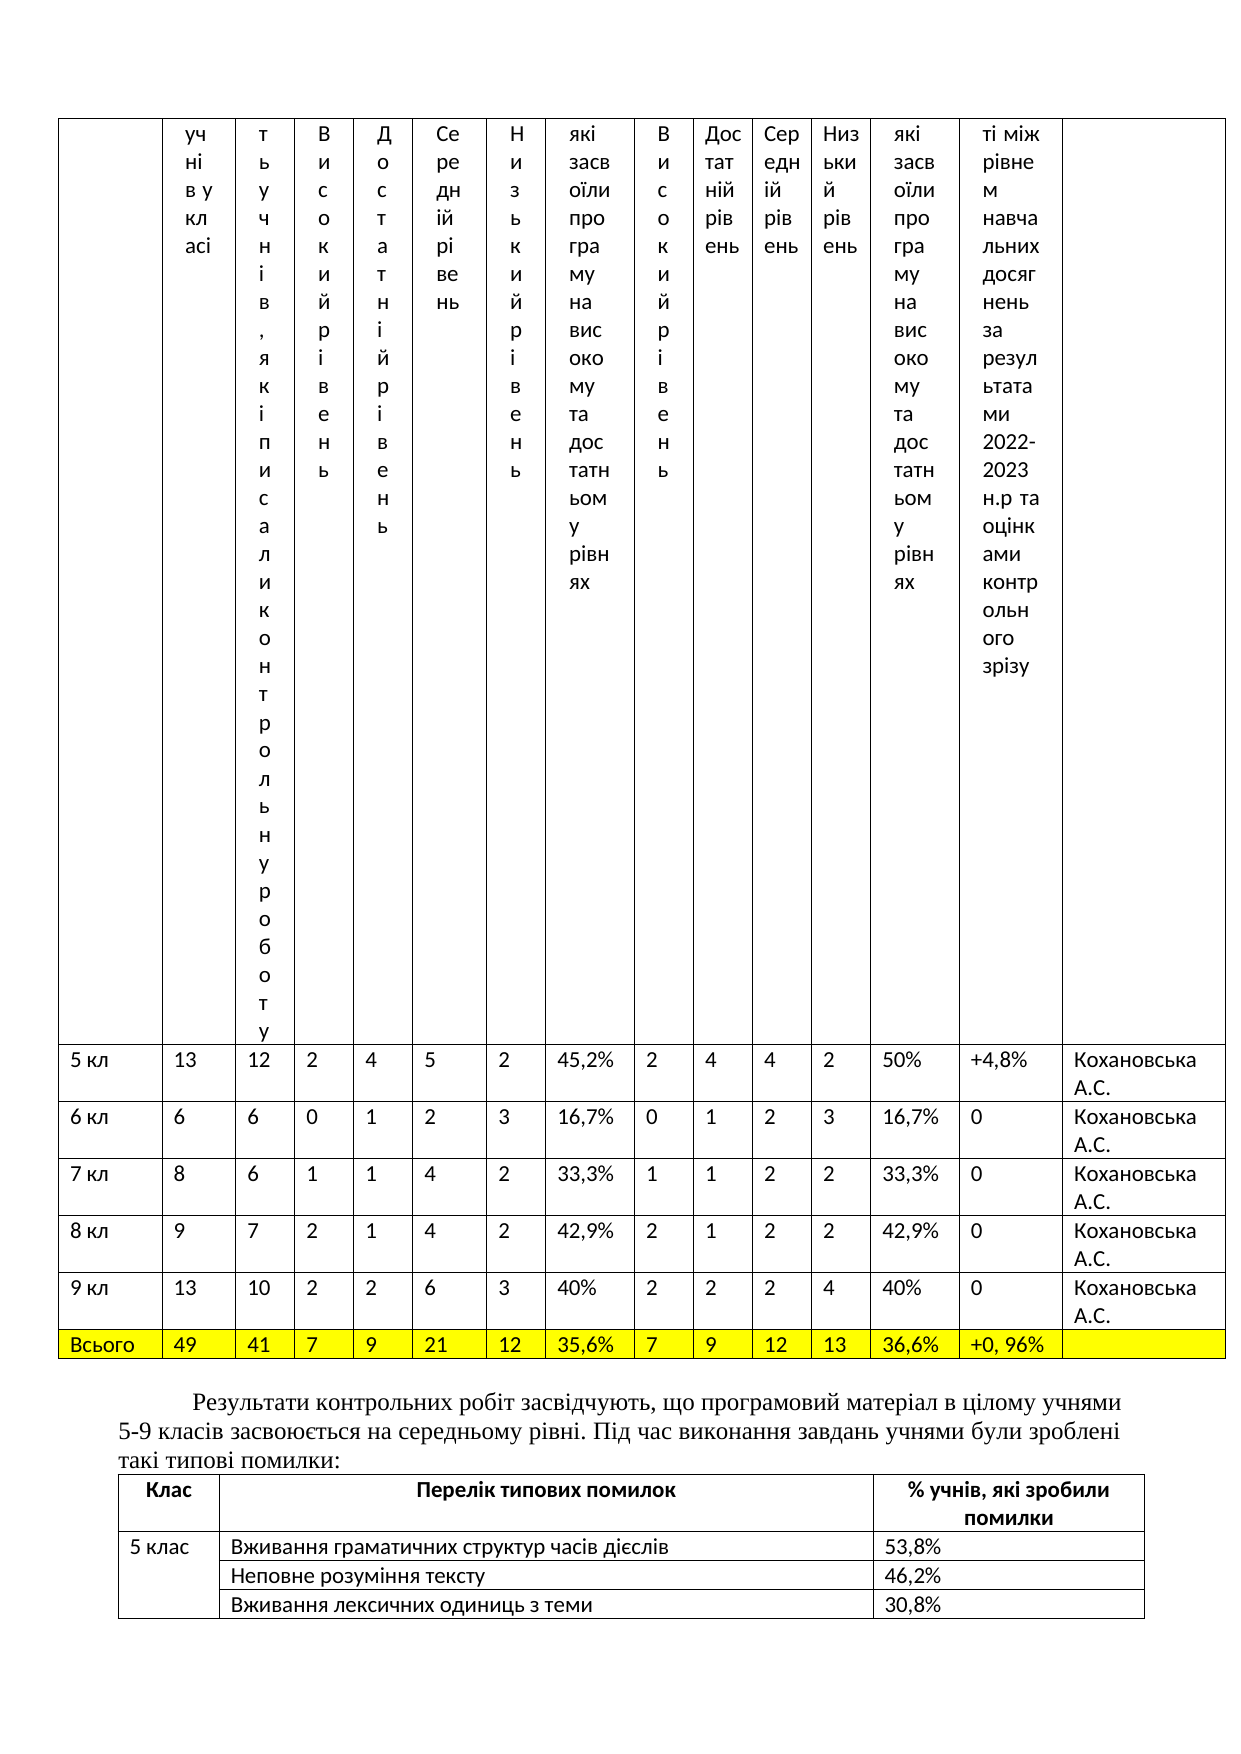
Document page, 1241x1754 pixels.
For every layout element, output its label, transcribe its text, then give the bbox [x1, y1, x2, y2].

table_cell 9 кл [59, 1273, 162, 1329]
table_cell [1063, 1330, 1225, 1358]
table_cell 9 [163, 1216, 235, 1272]
table_cell 35,6% [546, 1330, 634, 1358]
table_cell 5 [413, 1045, 486, 1101]
table_cell Достатній рівень [354, 119, 412, 1044]
table_cell 2 [812, 1159, 870, 1215]
table_cell 2 [413, 1102, 486, 1158]
table_cell 4 [753, 1045, 811, 1101]
table_cell 1 [354, 1102, 412, 1158]
table_cell 2 [354, 1273, 412, 1329]
table_cell 1 [354, 1216, 412, 1272]
table_cell 6 [236, 1102, 294, 1158]
table_cell 2 [487, 1045, 545, 1101]
table_cell Високий рівень [635, 119, 693, 1044]
table_cell 5 кл [59, 1045, 162, 1101]
table_cell 0 [960, 1159, 1062, 1215]
table_cell 7 [635, 1330, 693, 1358]
table_cell 9 [694, 1330, 752, 1358]
table_cell 1 [354, 1159, 412, 1215]
table_cell 1 [295, 1159, 353, 1215]
table_cell Низький рівень [812, 119, 870, 1044]
table_cell 50% [871, 1045, 959, 1101]
table_cell 1 [635, 1159, 693, 1215]
table_cell 42,9% [871, 1216, 959, 1272]
table_cell 12 [236, 1045, 294, 1101]
table_header учнів у класі [163, 119, 235, 1044]
table_cell Кохановська А.С. [1063, 1102, 1225, 1158]
table_header % учнів, які зробили помилки [874, 1475, 1144, 1531]
table_cell 4 [413, 1159, 486, 1215]
table_cell 1 [694, 1216, 752, 1272]
table_cell 2 [295, 1045, 353, 1101]
table_cell 6 [236, 1159, 294, 1215]
table_cell +0, 96% [960, 1330, 1062, 1358]
table_cell 16,7% [546, 1102, 634, 1158]
table_cell 7 кл [59, 1159, 162, 1215]
table_header ті між рівнем навчальних досягнень за результатами 2022-2023 н.р та оцінками контрольного зрізу [960, 119, 1062, 1044]
table_cell 1 [694, 1159, 752, 1215]
table_cell 33,3% [546, 1159, 634, 1215]
table_cell 3 [487, 1102, 545, 1158]
table_cell 12 [487, 1330, 545, 1358]
table_cell 4 [413, 1216, 486, 1272]
table_cell 13 [163, 1273, 235, 1329]
table_cell 41 [236, 1330, 294, 1358]
table_cell 2 [295, 1273, 353, 1329]
table_cell Кохановська А.С. [1063, 1216, 1225, 1272]
table_cell 30,8% [874, 1590, 1144, 1618]
table_cell 2 [753, 1159, 811, 1215]
table_cell 0 [960, 1102, 1062, 1158]
table_cell 33,3% [871, 1159, 959, 1215]
table_cell 40% [871, 1273, 959, 1329]
table_cell 16,7% [871, 1102, 959, 1158]
table_cell 8 кл [59, 1216, 162, 1272]
table_cell 2 [753, 1273, 811, 1329]
table_cell 1 [694, 1102, 752, 1158]
table_cell 10 [236, 1273, 294, 1329]
table_cell 6 [163, 1102, 235, 1158]
table_cell Вживання граматичних структур часів дієслів [220, 1532, 873, 1560]
table_cell 2 [635, 1045, 693, 1101]
table_cell Кохановська А.С. [1063, 1273, 1225, 1329]
table_header які засвоїли програму на високому та достатньому рівнях [546, 119, 634, 1044]
table_header [59, 119, 162, 1044]
table_cell 45,2% [546, 1045, 634, 1101]
table_cell Високий рівень [295, 119, 353, 1044]
table_cell Кохановська А.С. [1063, 1159, 1225, 1215]
table_cell Достатній рівень [694, 119, 752, 1044]
table_header ть учнів, які писали контрольну роботу [236, 119, 294, 1044]
table_cell Кохановська А.С. [1063, 1045, 1225, 1101]
table_cell 2 [635, 1273, 693, 1329]
table_cell Всього [59, 1330, 162, 1358]
table_cell +4,8% [960, 1045, 1062, 1101]
table_cell 6 [413, 1273, 486, 1329]
table_cell 9 [354, 1330, 412, 1358]
table_cell 5 клас [119, 1532, 219, 1618]
table_cell 8 [163, 1159, 235, 1215]
table_cell 0 [960, 1273, 1062, 1329]
table_header [1063, 119, 1225, 1044]
table_cell Вживання лексичних одиниць з теми [220, 1590, 873, 1618]
table_cell Середній рівень [753, 119, 811, 1044]
table_cell 46,2% [874, 1561, 1144, 1589]
table_cell 2 [295, 1216, 353, 1272]
table_cell 3 [812, 1102, 870, 1158]
table_cell 2 [487, 1216, 545, 1272]
table_cell 2 [753, 1216, 811, 1272]
table_cell 12 [753, 1330, 811, 1358]
table_cell 4 [354, 1045, 412, 1101]
table_header Перелік типових помилок [220, 1475, 873, 1531]
table_cell 2 [812, 1216, 870, 1272]
text Результати контрольних робіт засвідчують, що програмовий матеріал в цілому учнями 5-9 класів засвоюється на середньому рівні. Під час виконання завдань учнями були зроблені такі типові помилки: [118, 1387, 1122, 1474]
table_cell 42,9% [546, 1216, 634, 1272]
table_cell 0 [960, 1216, 1062, 1272]
table_cell 13 [812, 1330, 870, 1358]
table_cell 4 [694, 1045, 752, 1101]
table_header Клас [119, 1475, 219, 1531]
table_cell 6 кл [59, 1102, 162, 1158]
table_cell 2 [753, 1102, 811, 1158]
table_cell 36,6% [871, 1330, 959, 1358]
table_cell 40% [546, 1273, 634, 1329]
table_cell 7 [236, 1216, 294, 1272]
table_cell 21 [413, 1330, 486, 1358]
table_cell 49 [163, 1330, 235, 1358]
table_cell 0 [635, 1102, 693, 1158]
table_cell 7 [295, 1330, 353, 1358]
table_cell 2 [487, 1159, 545, 1215]
table_cell 2 [812, 1045, 870, 1101]
table_cell 4 [812, 1273, 870, 1329]
table_cell 53,8% [874, 1532, 1144, 1560]
table_header які засвоїли програму на високому та достатньому рівнях [871, 119, 959, 1044]
table_cell Середній рівень [413, 119, 486, 1044]
table_cell 3 [487, 1273, 545, 1329]
table_cell 2 [694, 1273, 752, 1329]
table_cell 13 [163, 1045, 235, 1101]
table_cell Низький рівень [487, 119, 545, 1044]
table_cell 2 [635, 1216, 693, 1272]
table_cell Неповне розуміння тексту [220, 1561, 873, 1589]
table_cell 0 [295, 1102, 353, 1158]
